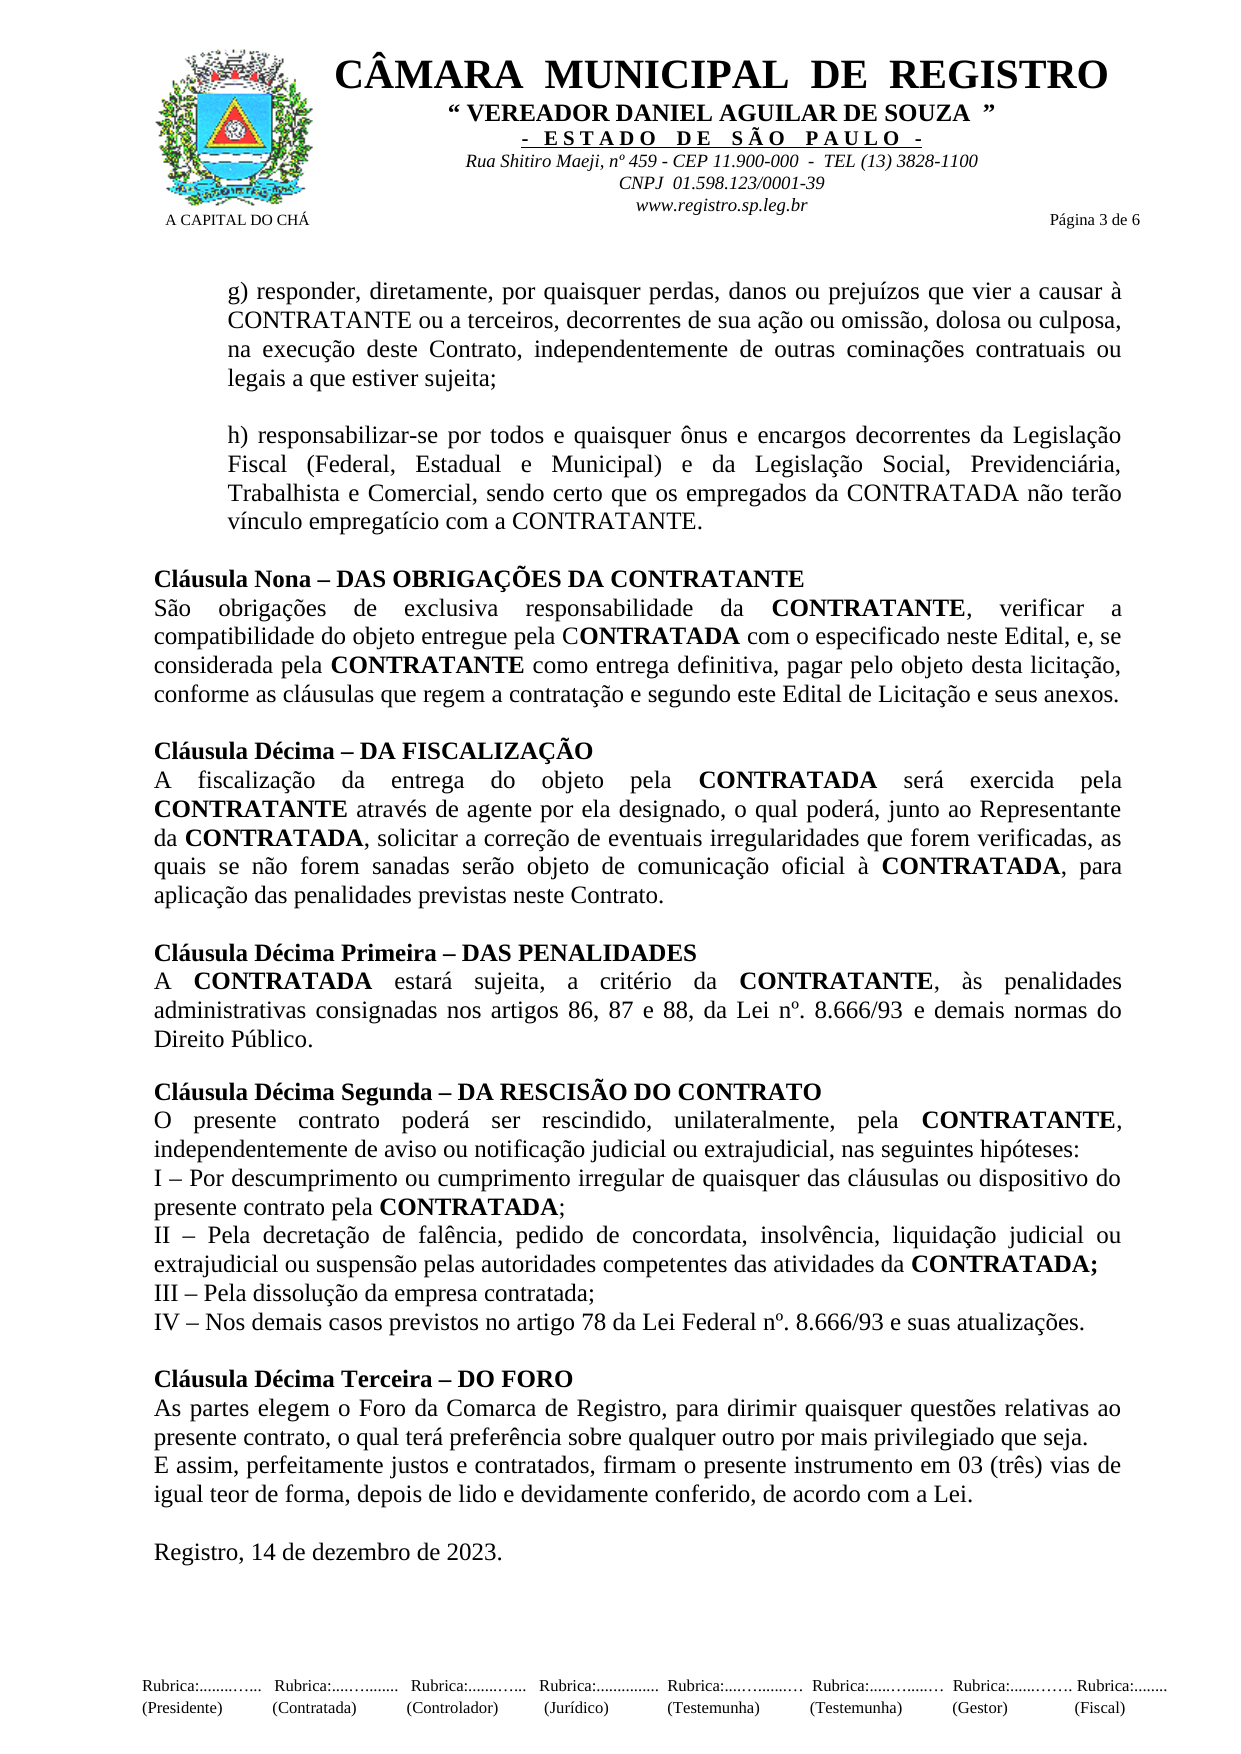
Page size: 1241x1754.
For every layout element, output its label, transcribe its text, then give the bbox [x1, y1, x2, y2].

text IV – Nos demais casos previstos no artigo 78 da Lei Federal nº. 8.666/93 e suas atualizações. [153, 1307, 1122, 1335]
text Cláusula Décima Segunda – DA RESCISÃO DO CONTRATO [153, 1077, 1122, 1105]
text III – Pela dissolução da empresa contratada; [153, 1278, 1122, 1307]
text O presente contrato poderá ser rescindido, unilateralmente, pela CONTRATANTE, independentemente de aviso ou notificação judicial ou extrajudicial, nas seguintes hipóteses: [153, 1105, 1122, 1163]
text São obrigações de exclusiva responsabilidade da CONTRATANTE, verificar a compatibilidade do objeto entregue pela CONTRATADA com o especificado neste Edital, e, se considerada pela CONTRATANTE como entrega definitiva, pagar pelo objeto desta licitação, conforme as cláusulas que regem a contratação e segundo este Edital de Licitação e seus anexos. [153, 593, 1122, 708]
text Cláusula Décima Primeira – DAS PENALIDADES [153, 938, 1122, 966]
text I – Por descumprimento ou cumprimento irregular de quaisquer das cláusulas ou dispositivo do presente contrato pela CONTRATADA; [153, 1163, 1122, 1220]
text II – Pela decretação de falência, pedido de concordata, insolvência, liquidação judicial ou extrajudicial ou suspensão pelas autoridades competentes das atividades da CONTRATADA; [153, 1220, 1122, 1278]
text As partes elegem o Foro da Comarca de Registro, para dirimir quaisquer questões relativas ao presente contrato, o qual terá preferência sobre qualquer outro por mais privilegiado que seja. [153, 1393, 1122, 1450]
text Cláusula Nona – DAS OBRIGAÇÕES DA CONTRATANTE [153, 564, 1122, 593]
text A fiscalização da entrega do objeto pela CONTRATADA será exercida pela CONTRATANTE através de agente por ela designado, o qual poderá, junto ao Representante da CONTRATADA, solicitar a correção de eventuais irregularidades que forem verificadas, as quais se não forem sanadas serão objeto de comunicação oficial à CONTRATADA, para aplicação das penalidades previstas neste Contrato. [153, 765, 1122, 909]
text Cláusula Décima Terceira – DO FORO [153, 1364, 1122, 1393]
text Registro, 14 de dezembro de 2023. [153, 1537, 1122, 1565]
text Cláusula Décima – DA FISCALIZAÇÃO [153, 736, 1122, 765]
text E assim, perfeitamente justos e contratados, firmam o presente instrumento em 03 (três) vias de igual teor de forma, depois de lido e devidamente conferido, de acordo com a Lei. [153, 1450, 1122, 1508]
text g) responder, diretamente, por quaisquer perdas, danos ou prejuízos que vier a causar à CONTRATANTE ou a terceiros, decorrentes de sua ação ou omissão, dolosa ou culposa, na execução deste Contrato, independentemente de outras cominações contratuais ou legais a que estiver sujeita; [227, 276, 1122, 391]
text A CONTRATADA estará sujeita, a critério da CONTRATANTE, às penalidades administrativas consignadas nos artigos 86, 87 e 88, da Lei nº. 8.666/93 e demais normas do Direito Público. [153, 966, 1122, 1053]
text h) responsabilizar-se por todos e quaisquer ônus e encargos decorrentes da Legislação Fiscal (Federal, Estadual e Municipal) e da Legislação Social, Previdenciária, Trabalhista e Comercial, sendo certo que os empregados da CONTRATADA não terão vínculo empregatício com a CONTRATANTE. [227, 420, 1122, 535]
